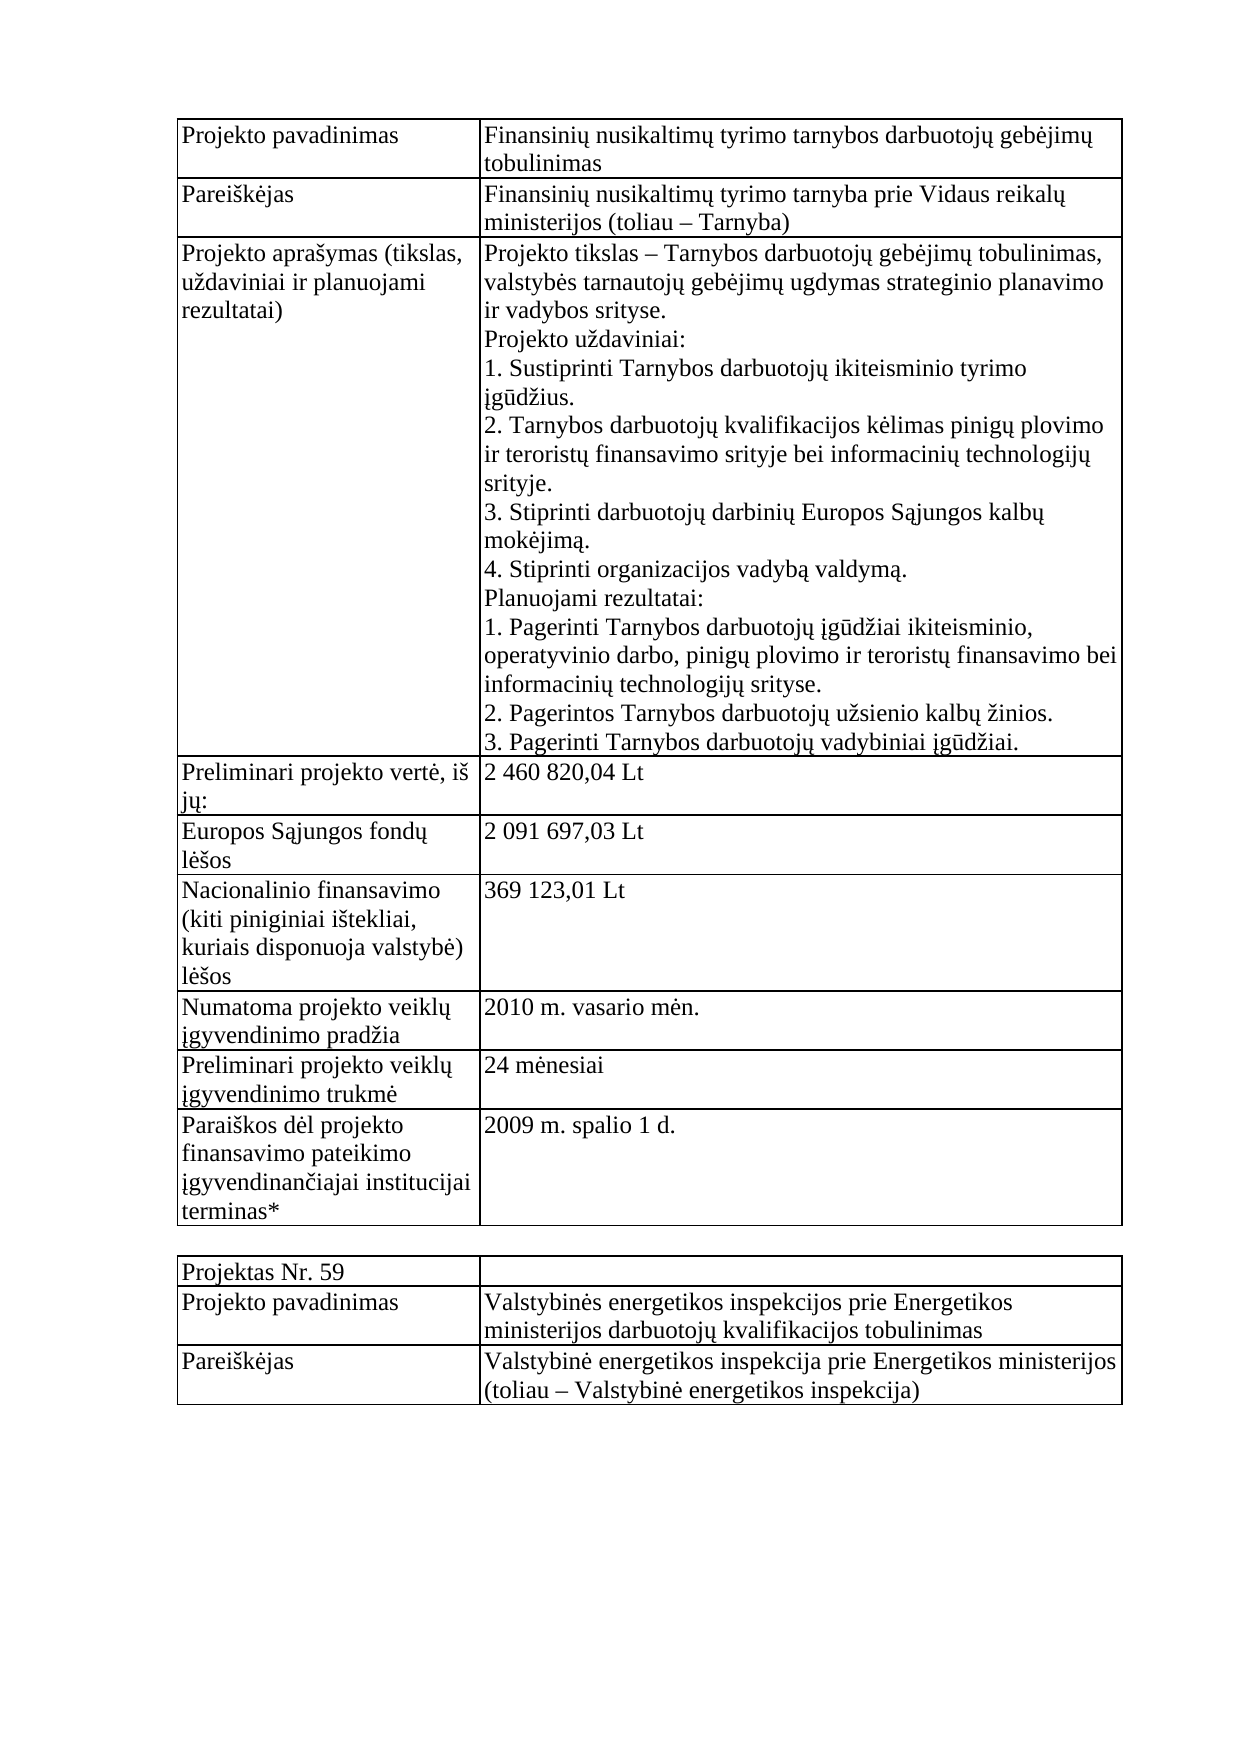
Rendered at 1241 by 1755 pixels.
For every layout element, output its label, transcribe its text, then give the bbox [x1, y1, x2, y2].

table_cell 2010 m. vasario mėn. [481, 992, 1121, 1049]
table_cell Projekto pavadinimas [178, 120, 479, 177]
table_cell Paraiškos dėl projekto finansavimo pateikimo įgyvendinančiajai institucijai terminas* [178, 1110, 479, 1225]
table_cell Projekto aprašymas (tikslas, uždaviniai ir planuojami rezultatai) [178, 238, 479, 755]
table_header Projektas Nr. 59 [178, 1257, 479, 1285]
table_cell 2 091 697,03 Lt [481, 816, 1121, 873]
table_cell Finansinių nusikaltimų tyrimo tarnybos darbuotojų gebėjimų tobulinimas [481, 120, 1121, 177]
table_cell Preliminari projekto vertė, iš jų: [178, 757, 479, 814]
table_cell 2009 m. spalio 1 d. [481, 1110, 1121, 1225]
table_cell Pareiškėjas [178, 179, 479, 236]
table_cell Nacionalinio finansavimo (kiti piniginiai ištekliai, kuriais disponuoja valstybė) lėšos [178, 875, 479, 990]
table_cell Valstybinė energetikos inspekcija prie Energetikos ministerijos (toliau – Valstybinė energetikos inspekcija) [481, 1346, 1121, 1403]
table_cell 2 460 820,04 Lt [481, 757, 1121, 814]
table_cell Valstybinės energetikos inspekcijos prie Energetikos ministerijos darbuotojų kvalifikacijos tobulinimas [481, 1287, 1121, 1344]
table_cell 369 123,01 Lt [481, 875, 1121, 990]
table_cell Numatoma projekto veiklų įgyvendinimo pradžia [178, 992, 479, 1049]
table_cell Projekto pavadinimas [178, 1287, 479, 1344]
table_cell 24 mėnesiai [481, 1051, 1121, 1108]
table_cell Preliminari projekto veiklų įgyvendinimo trukmė [178, 1051, 479, 1108]
table_cell Pareiškėjas [178, 1346, 479, 1403]
table_cell Finansinių nusikaltimų tyrimo tarnyba prie Vidaus reikalų ministerijos (toliau – Tarnyba) [481, 179, 1121, 236]
table_cell Projekto tikslas – Tarnybos darbuotojų gebėjimų tobulinimas, valstybės tarnautojų gebėjimų ugdymas strateginio planavimo ir vadybos srityse. Projekto uždaviniai: 1. Sustiprinti Tarnybos darbuotojų ikiteisminio tyrimo įgūdžius. 2. Tarnybos darbuotojų kvalifikacijos kėlimas pinigų plovimo ir teroristų finansavimo srityje bei informacinių technologijų srityje. 3. Stiprinti darbuotojų darbinių Europos Sąjungos kalbų mokėjimą. 4. Stiprinti organizacijos vadybą valdymą. Planuojami rezultatai: 1. Pagerinti Tarnybos darbuotojų įgūdžiai ikiteisminio, operatyvinio darbo, pinigų plovimo ir teroristų finansavimo bei informacinių technologijų srityse. 2. Pagerintos Tarnybos darbuotojų užsienio kalbų žinios. 3. Pagerinti Tarnybos darbuotojų vadybiniai įgūdžiai. [481, 238, 1121, 755]
table_header [481, 1257, 1121, 1285]
table_cell Europos Sąjungos fondų lėšos [178, 816, 479, 873]
